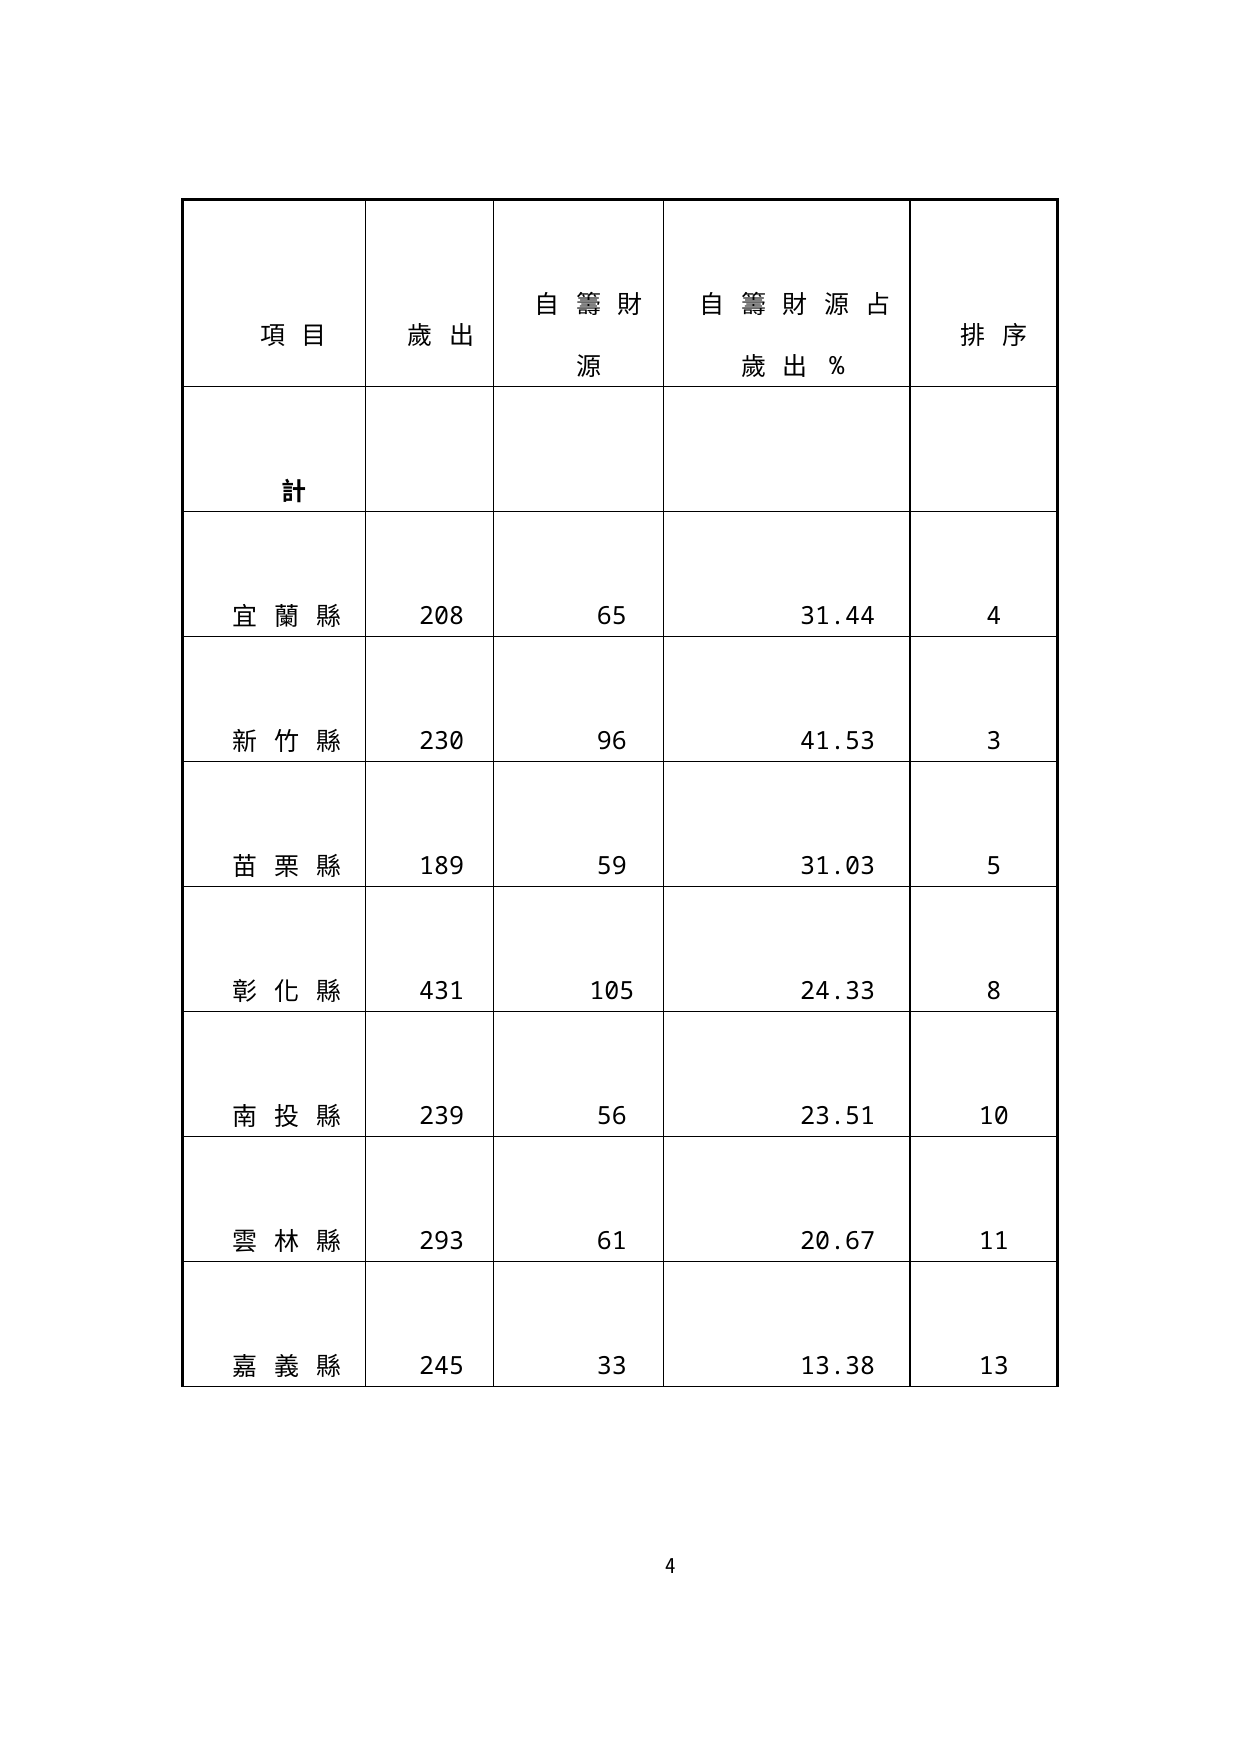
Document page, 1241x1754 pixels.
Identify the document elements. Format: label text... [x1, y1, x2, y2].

table_cell 189 [366, 762, 493, 886]
table_cell [366, 387, 493, 511]
table_cell 13 [911, 1262, 1056, 1386]
table_cell 20.67 [664, 1137, 909, 1261]
table_cell 431 [366, 887, 493, 1011]
table_cell 南投縣 [184, 1012, 365, 1136]
table_cell 61 [494, 1137, 663, 1261]
table_cell 33 [494, 1262, 663, 1386]
table_cell 雲林縣 [184, 1137, 365, 1261]
table_header 歲出 [366, 201, 493, 386]
table_cell 105 [494, 887, 663, 1011]
table_cell [494, 387, 663, 511]
table_cell 31.44 [664, 512, 909, 636]
table_cell [664, 387, 909, 511]
table_cell 苗栗縣 [184, 762, 365, 886]
table_cell 10 [911, 1012, 1056, 1136]
table_cell 宜蘭縣 [184, 512, 365, 636]
table_cell 23.51 [664, 1012, 909, 1136]
table_cell 56 [494, 1012, 663, 1136]
table_cell 208 [366, 512, 493, 636]
table_cell 65 [494, 512, 663, 636]
table_cell 59 [494, 762, 663, 886]
table_cell 245 [366, 1262, 493, 1386]
table_cell 嘉義縣 [184, 1262, 365, 1386]
table_cell 3 [911, 637, 1056, 761]
table_cell 新竹縣 [184, 637, 365, 761]
table_cell 彰化縣 [184, 887, 365, 1011]
table_cell 239 [366, 1012, 493, 1136]
table_cell 計 [184, 387, 365, 511]
table_header 項目 [184, 201, 365, 386]
table_cell 293 [366, 1137, 493, 1261]
table_header 自籌財源 [494, 201, 663, 386]
table_cell 11 [911, 1137, 1056, 1261]
table_header 排序 [911, 201, 1056, 386]
table_cell 96 [494, 637, 663, 761]
table_cell 41.53 [664, 637, 909, 761]
table_cell 24.33 [664, 887, 909, 1011]
table_cell 31.03 [664, 762, 909, 886]
table_header 自籌財源占歲出% [664, 201, 909, 386]
table_cell 4 [911, 512, 1056, 636]
table_cell [911, 387, 1056, 511]
table_cell 13.38 [664, 1262, 909, 1386]
table_cell 230 [366, 637, 493, 761]
table_cell 8 [911, 887, 1056, 1011]
table_cell 5 [911, 762, 1056, 886]
